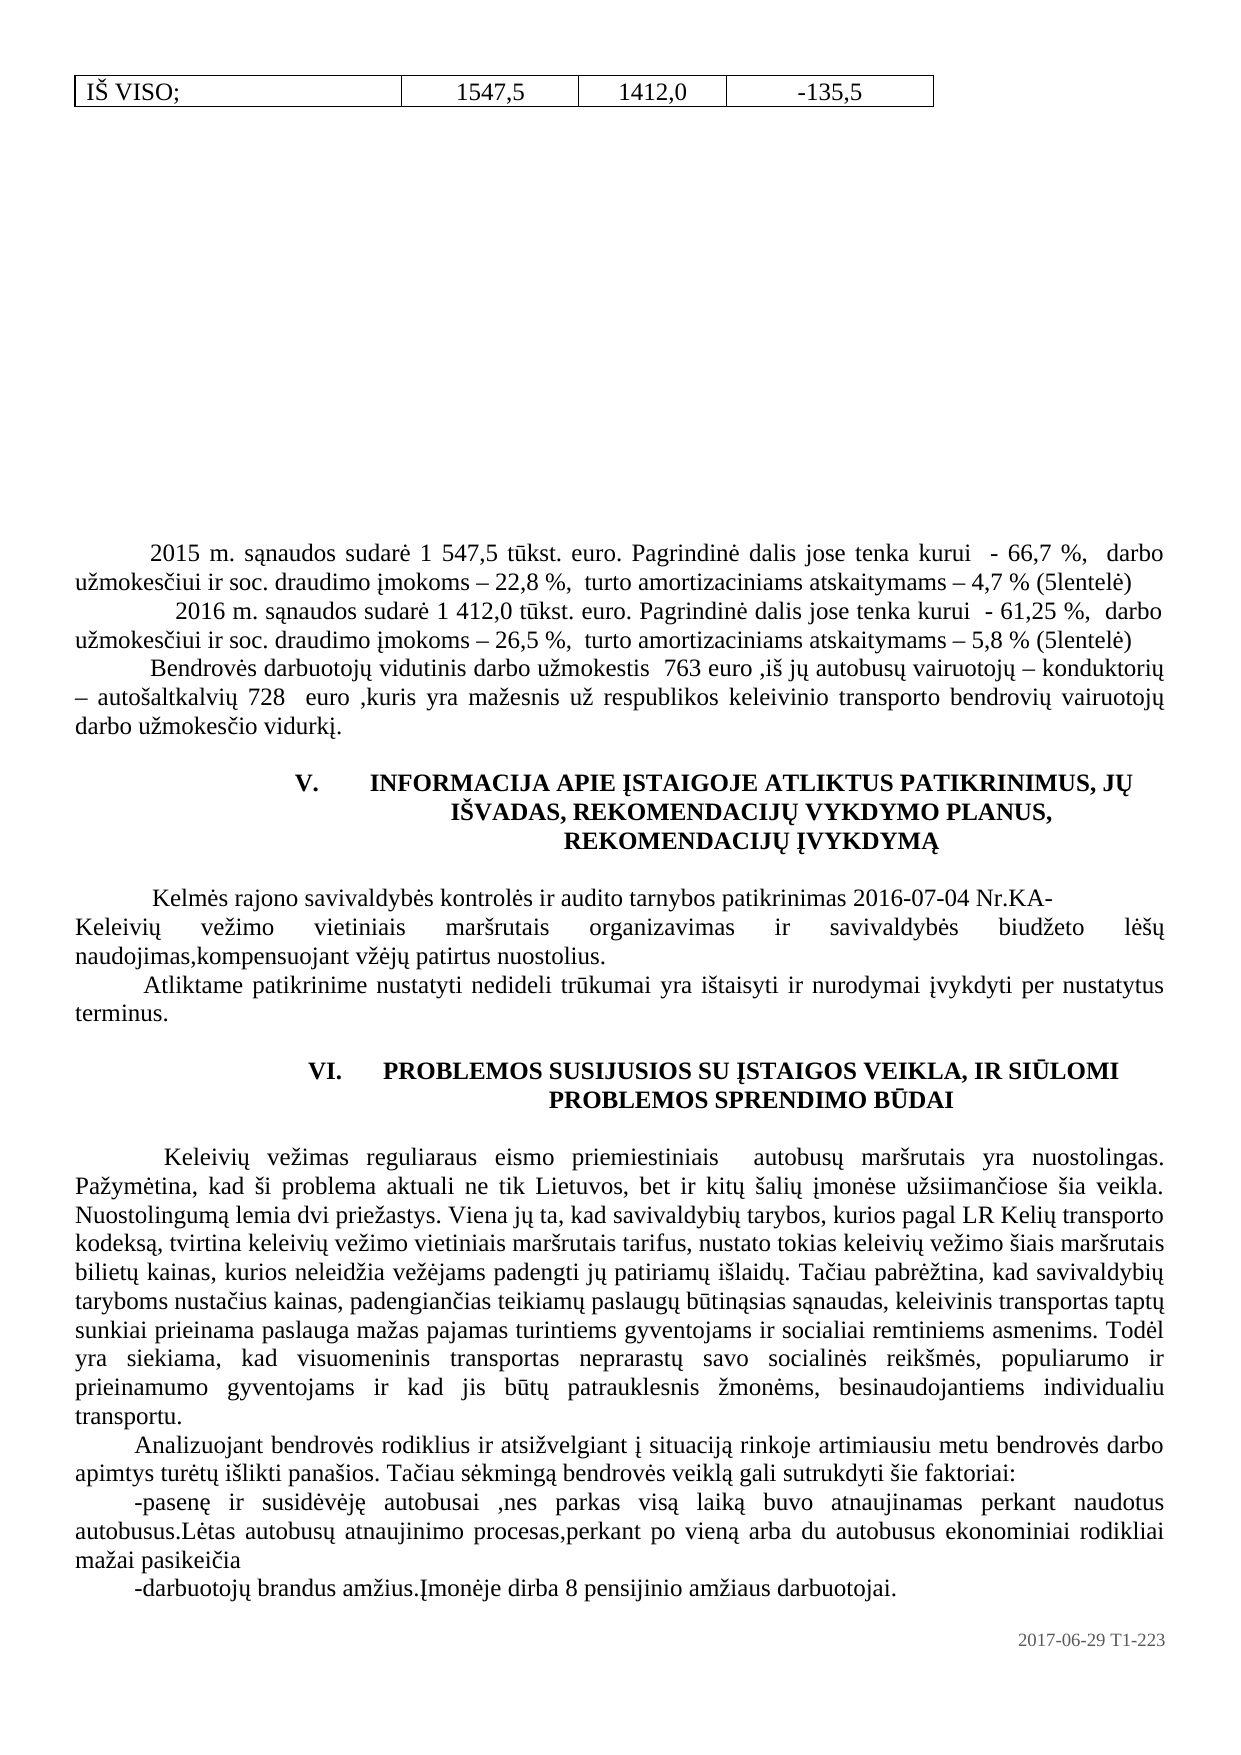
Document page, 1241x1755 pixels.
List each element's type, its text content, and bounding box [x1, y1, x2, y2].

text 2015 m. sąnaudos sudarė 1 547,5 tūkst. euro. Pagrindinė dalis jose tenka kurui - 66,7 %, darbo užmokesčiui ir soc. draudimo įmokoms – 22,8 %, turto amortizaciniams atskaitymams – 4,7 % (5lentelė) [75, 538, 1165, 596]
text -darbuotojų brandus amžius.Įmonėje dirba 8 pensijinio amžiaus darbuotojai. [75, 1573, 1165, 1602]
text Kelmės rajono savivaldybės kontrolės ir audito tarnybos patikrinimas 2016-07-04 Nr.KA- [152, 883, 1165, 912]
list PROBLEMOS SUSIJUSIOS SU ĮSTAIGOS VEIKLA, IR SIŪLOMI PROBLEMOS SPRENDIMO BŪDAI [262, 1056, 1165, 1113]
text Keleivių vežimas reguliaraus eismo priemiestiniais autobusų maršrutais yra nuostolingas. Pažymėtina, kad ši problema aktuali ne tik Lietuvos, bet ir kitų šalių įmonėse užsiimančiose šia veikla. Nuostolingumą lemia dvi priežastys. Viena jų ta, kad savivaldybių tarybos, kurios pagal LR Kelių transporto kodeksą, tvirtina keleivių vežimo vietiniais maršrutais tarifus, nustato tokias keleivių vežimo šiais maršrutais bilietų kainas, kurios neleidžia vežėjams padengti jų patiriamų išlaidų. Tačiau pabrėžtina, kad savivaldybių taryboms nustačius kainas, padengiančias teikiamų paslaugų būtinąsias sąnaudas, keleivinis transportas taptų sunkiai prieinama paslauga mažas pajamas turintiems gyventojams ir socialiai remtiniems asmenims. Todėl yra siekiama, kad visuomeninis transportas neprarastų savo socialinės reikšmės, populiarumo ir prieinamumo gyventojams ir kad jis būtų patrauklesnis žmonėms, besinaudojantiems individualiu transportu. [75, 1142, 1165, 1430]
table_cell 1412,0 [579, 76, 726, 106]
table_cell -135,5 [727, 76, 933, 106]
text Analizuojant bendrovės rodiklius ir atsižvelgiant į situaciją rinkoje artimiausiu metu bendrovės darbo apimtys turėtų išlikti panašios. Tačiau sėkmingą bendrovės veiklą gali sutrukdyti šie faktoriai: [75, 1430, 1165, 1487]
text Keleivių vežimo vietiniais maršrutais organizavimas ir savivaldybės biudžeto lėšų naudojimas,kompensuojant vžėjų patirtus nuostolius. [75, 912, 1165, 970]
table_cell 1547,5 [402, 76, 578, 106]
text Atliktame patikrinime nustatyti nedideli trūkumai yra ištaisyti ir nurodymai įvykdyti per nustatytus terminus. [75, 970, 1165, 1027]
text Bendrovės darbuotojų vidutinis darbo užmokestis 763 euro ,iš jų autobusų vairuotojų – konduktorių – autošaltkalvių 728 euro ,kuris yra mažesnis už respublikos keleivinio transporto bendrovių vairuotojų darbo užmokesčio vidurkį. [75, 653, 1165, 740]
table_cell IŠ VISO; [76, 76, 401, 106]
list INFORMACIJA APIE ĮSTAIGOJE ATLIKTUS PATIKRINIMUS, JŲ IŠVADAS, REKOMENDACIJŲ VYKDYMO PLANUS, REKOMENDACIJŲ ĮVYKDYMĄ [262, 768, 1165, 855]
text -pasenę ir susidėvėję autobusai ,nes parkas visą laiką buvo atnaujinamas perkant naudotus autobusus.Lėtas autobusų atnaujinimo procesas,perkant po vieną arba du autobusus ekonominiai rodikliai mažai pasikeičia [75, 1487, 1165, 1573]
text 2016 m. sąnaudos sudarė 1 412,0 tūkst. euro. Pagrindinė dalis jose tenka kurui - 61,25 %, darbo užmokesčiui ir soc. draudimo įmokoms – 26,5 %, turto amortizaciniams atskaitymams – 5,8 % (5lentelė) [75, 596, 1165, 653]
